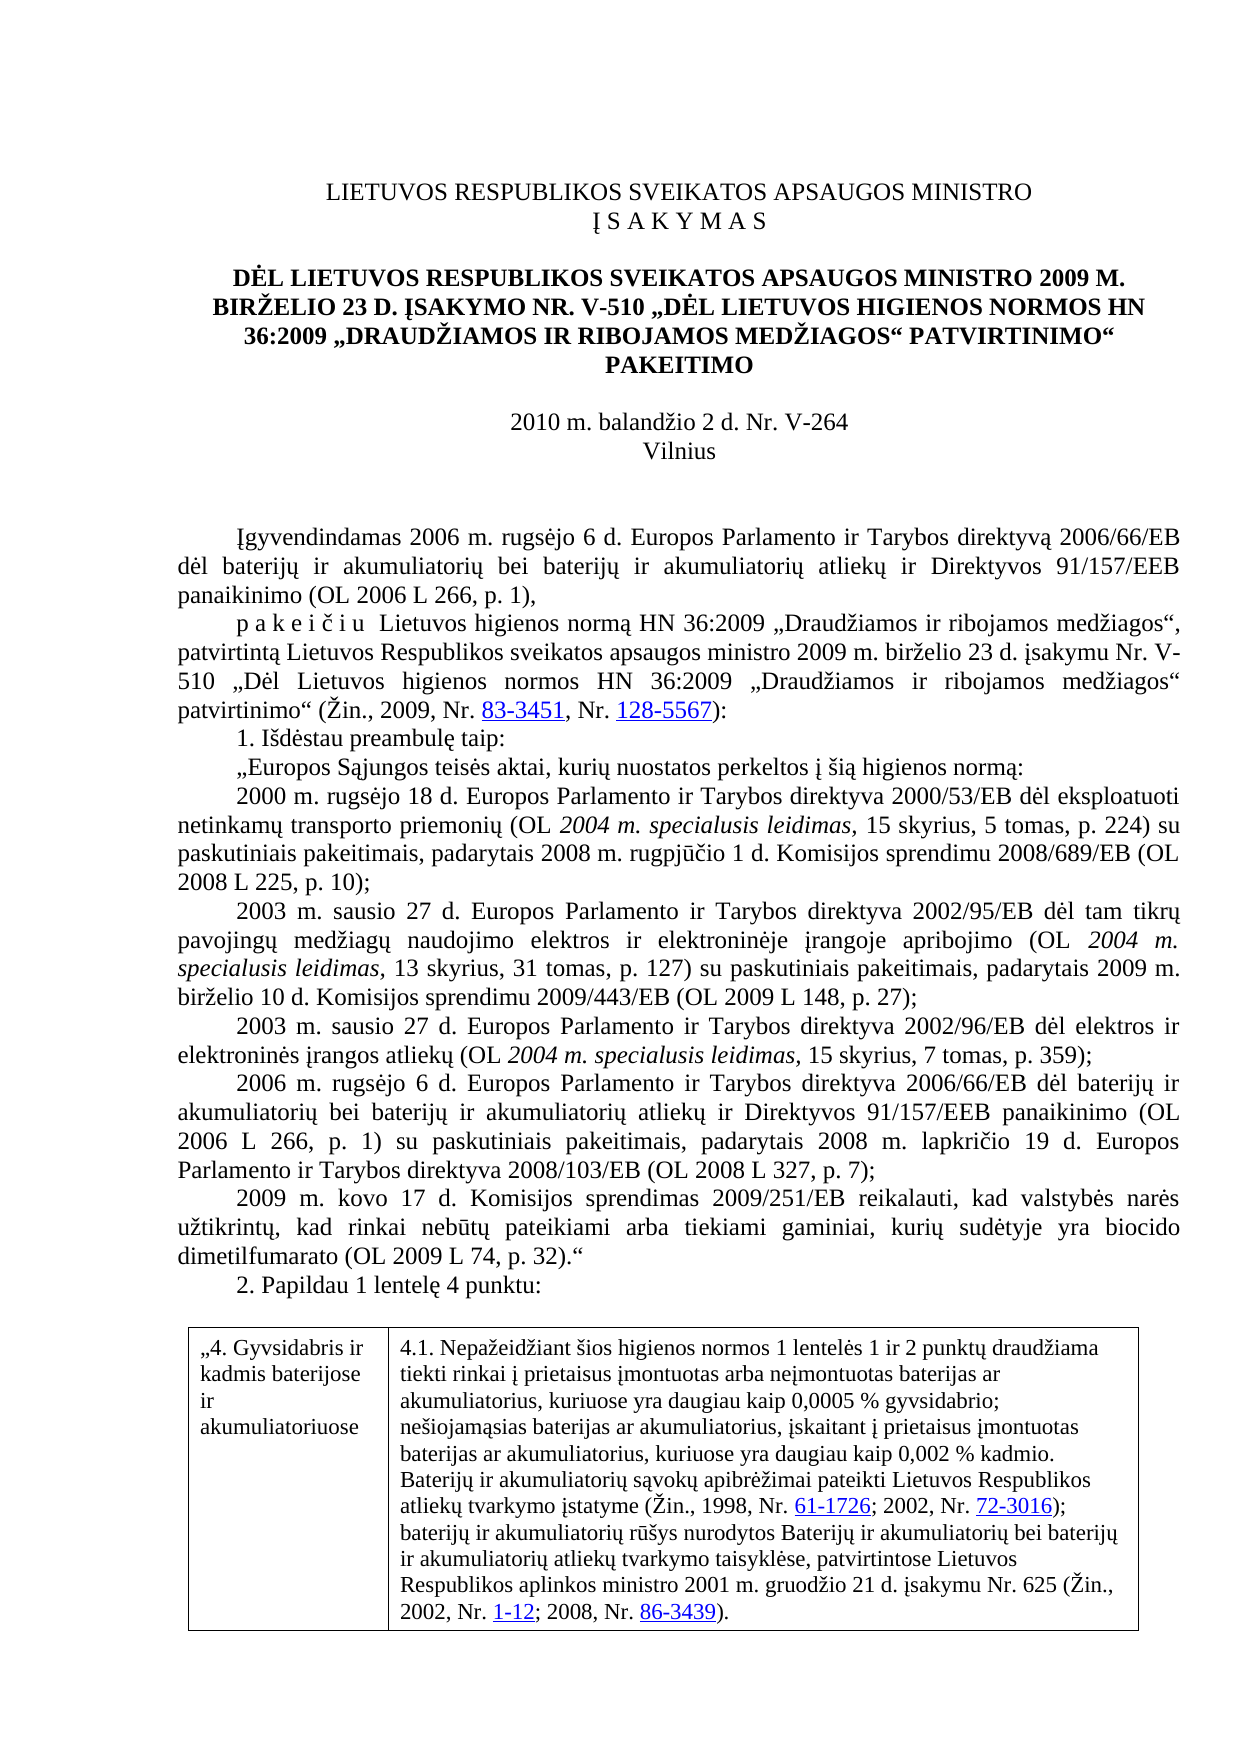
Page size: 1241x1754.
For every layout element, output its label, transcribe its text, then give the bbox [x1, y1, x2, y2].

text 2003 m. sausio 27 d. Europos Parlamento ir Tarybos direktyva 2002/96/EB dėl elektros ir elektroninės įrangos atliekų (OL 2004 m. specialusis leidimas, 15 skyrius, 7 tomas, p. 359); [177, 1011, 1181, 1068]
text „Europos Sąjungos teisės aktai, kurių nuostatos perkeltos į šią higienos normą: [177, 752, 1181, 781]
text 1. Išdėstau preambulę taip: [177, 723, 1181, 752]
table_header 4.1. Nepažeidžiant šios higienos normos 1 lentelės 1 ir 2 punktų draudžiama tiekti rinkai į prietaisus įmontuotas arba neįmontuotas baterijas ar akumuliatorius, kuriuose yra daugiau kaip 0,0005 % gyvsidabrio; nešiojamąsias baterijas ar akumuliatorius, įskaitant į prietaisus įmontuotas baterijas ar akumuliatorius, kuriuose yra daugiau kaip 0,002 % kadmio. Baterijų ir akumuliatorių sąvokų apibrėžimai pateikti Lietuvos Respublikos atliekų tvarkymo įstatyme (Žin., 1998, Nr. 61-1726; 2002, Nr. 72-3016); baterijų ir akumuliatorių rūšys nurodytos Baterijų ir akumuliatorių bei baterijų ir akumuliatorių atliekų tvarkymo taisyklėse, patvirtintose Lietuvos Respublikos aplinkos ministro 2001 m. gruodžio 21 d. įsakymu Nr. 625 (Žin., 2002, Nr. 1-12; 2008, Nr. 86-3439). [389, 1328, 1138, 1630]
text LIETUVOS RESPUBLIKOS SVEIKATOS APSAUGOS MINISTRO [177, 177, 1181, 206]
text pakeičiu Lietuvos higienos normą HN 36:2009 „Draudžiamos ir ribojamos medžiagos“, patvirtintą Lietuvos Respublikos sveikatos apsaugos ministro 2009 m. birželio 23 d. įsakymu Nr. V-510 „Dėl Lietuvos higienos normos HN 36:2009 „Draudžiamos ir ribojamos medžiagos“ patvirtinimo“ (Žin., 2009, Nr. 83-3451, Nr. 128-5567): [177, 608, 1181, 723]
text 2009 m. kovo 17 d. Komisijos sprendimas 2009/251/EB reikalauti, kad valstybės narės užtikrintų, kad rinkai nebūtų pateikiami arba tiekiami gaminiai, kurių sudėtyje yra biocido dimetilfumarato (OL 2009 L 74, p. 32).“ [177, 1183, 1181, 1270]
text ĮSAKYMAS [177, 206, 1181, 235]
text DĖL lietuvos respublikos sveikatos apsaugos ministro 2009 m. birželio 23 d. įsakymo Nr. V-510 „dėl lietuvos higienos normos hn 36:2009 „Draudžiamos ir ribojamos medžiagos“ patvirtinimo“ Pakeitimo [177, 263, 1181, 378]
text Įgyvendindamas 2006 m. rugsėjo 6 d. Europos Parlamento ir Tarybos direktyvą 2006/66/EB dėl baterijų ir akumuliatorių bei baterijų ir akumuliatorių atliekų ir Direktyvos 91/157/EEB panaikinimo (OL 2006 L 266, p. 1), [177, 522, 1181, 608]
text 2000 m. rugsėjo 18 d. Europos Parlamento ir Tarybos direktyva 2000/53/EB dėl eksploatuoti netinkamų transporto priemonių (OL 2004 m. specialusis leidimas, 15 skyrius, 5 tomas, p. 224) su paskutiniais pakeitimais, padarytais 2008 m. rugpjūčio 1 d. Komisijos sprendimu 2008/689/EB (OL 2008 L 225, p. 10); [177, 781, 1181, 896]
table_header „4. Gyvsidabris ir kadmis baterijose ir akumuliatoriuose [189, 1328, 388, 1630]
text 2. Papildau 1 lentelę 4 punktu: [177, 1270, 1181, 1298]
text 2006 m. rugsėjo 6 d. Europos Parlamento ir Tarybos direktyva 2006/66/EB dėl baterijų ir akumuliatorių bei baterijų ir akumuliatorių atliekų ir Direktyvos 91/157/EEB panaikinimo (OL 2006 L 266, p. 1) su paskutiniais pakeitimais, padarytais 2008 m. lapkričio 19 d. Europos Parlamento ir Tarybos direktyva 2008/103/EB (OL 2008 L 327, p. 7); [177, 1068, 1181, 1183]
text Vilnius [177, 436, 1181, 465]
text 2010 m. balandžio 2 d. Nr. V-264 [177, 407, 1181, 436]
text 2003 m. sausio 27 d. Europos Parlamento ir Tarybos direktyva 2002/95/EB dėl tam tikrų pavojingų medžiagų naudojimo elektros ir elektroninėje įrangoje apribojimo (OL 2004 m. specialusis leidimas, 13 skyrius, 31 tomas, p. 127) su paskutiniais pakeitimais, padarytais 2009 m. birželio 10 d. Komisijos sprendimu 2009/443/EB (OL 2009 L 148, p. 27); [177, 896, 1181, 1011]
